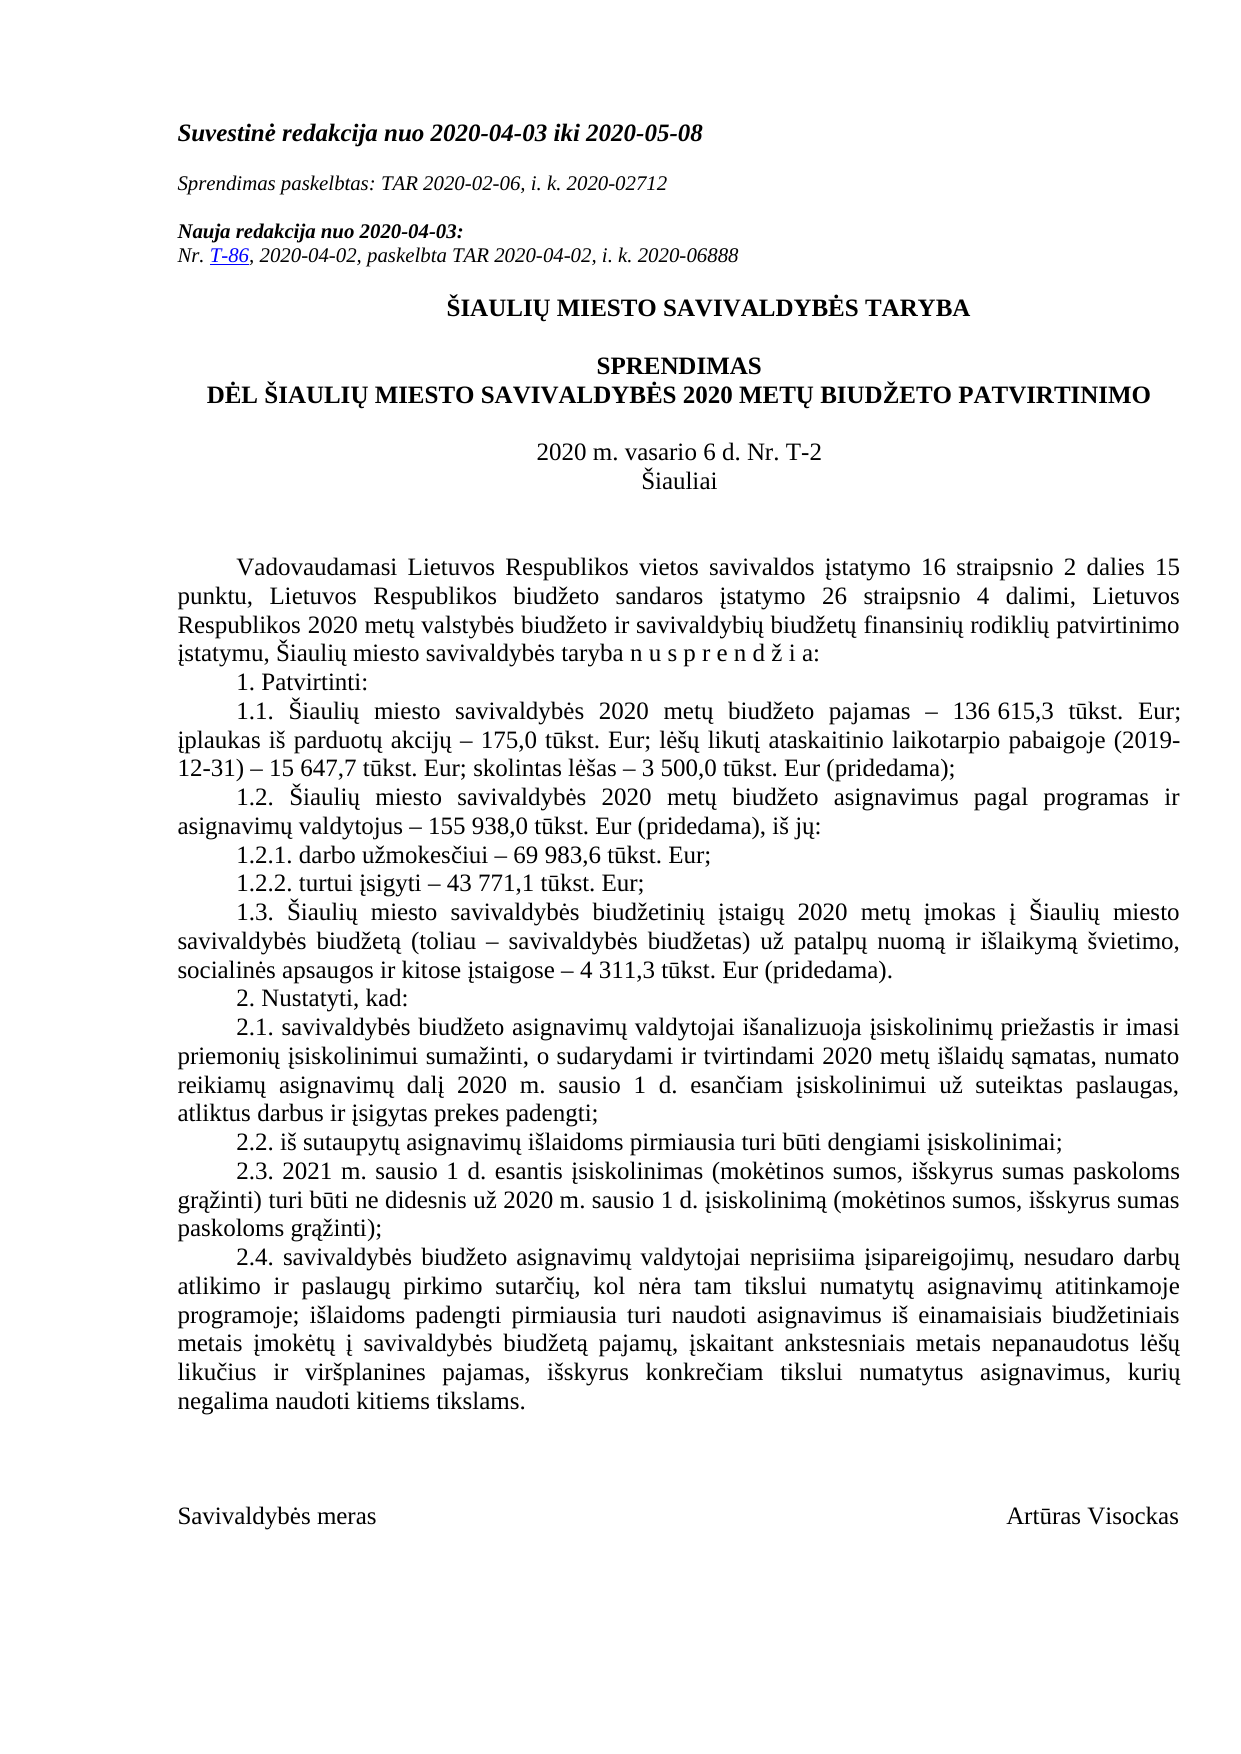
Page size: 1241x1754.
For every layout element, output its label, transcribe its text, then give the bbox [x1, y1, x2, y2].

text 1.2.2. turtui įsigyti – 43 771,1 tūkst. Eur; [177, 868, 1181, 897]
text 2.3. 2021 m. sausio 1 d. esantis įsiskolinimas (mokėtinos sumos, išskyrus sumas paskoloms grąžinti) turi būti ne didesnis už 2020 m. sausio 1 d. įsiskolinimą (mokėtinos sumos, išskyrus sumas paskoloms grąžinti); [177, 1156, 1181, 1242]
text 2.1. savivaldybės biudžeto asignavimų valdytojai išanalizuoja įsiskolinimų priežastis ir imasi priemonių įsiskolinimui sumažinti, o sudarydami ir tvirtindami 2020 metų išlaidų sąmatas, numato reikiamų asignavimų dalį 2020 m. sausio 1 d. esančiam įsiskolinimui už suteiktas paslaugas, atliktus darbus ir įsigytas prekes padengti; [177, 1012, 1181, 1127]
text ŠIAULIŲ MIESTO SAVIVALDYBĖS TARYBA [177, 293, 1181, 322]
text DĖL ŠIAULIŲ MIESTO SAVIVALDYBĖS 2020 METŲ BIUDŽETO PATVIRTINIMO [177, 380, 1181, 408]
text 2.2. iš sutaupytų asignavimų išlaidoms pirmiausia turi būti dengiami įsiskolinimai; [177, 1127, 1181, 1156]
text 2. Nustatyti, kad: [177, 983, 1181, 1012]
text Nr. T-86, 2020-04-02, paskelbta TAR 2020-04-02, i. k. 2020-06888 [177, 243, 1181, 267]
text Nauja redakcija nuo 2020-04-03: [177, 219, 1181, 243]
text 1.2. Šiaulių miesto savivaldybės 2020 metų biudžeto asignavimus pagal programas ir asignavimų valdytojus – 155 938,0 tūkst. Eur (pridedama), iš jų: [177, 782, 1181, 840]
text 1.3. Šiaulių miesto savivaldybės biudžetinių įstaigų 2020 metų įmokas į Šiaulių miesto savivaldybės biudžetą (toliau – savivaldybės biudžetas) už patalpų nuomą ir išlaikymą švietimo, socialinės apsaugos ir kitose įstaigose – 4 311,3 tūkst. Eur (pridedama). [177, 897, 1181, 983]
text Suvestinė redakcija nuo 2020-04-03 iki 2020-05-08 [177, 118, 1181, 147]
text 2.4. savivaldybės biudžeto asignavimų valdytojai neprisiima įsipareigojimų, nesudaro darbų atlikimo ir paslaugų pirkimo sutarčių, kol nėra tam tikslui numatytų asignavimų atitinkamoje programoje; išlaidoms padengti pirmiausia turi naudoti asignavimus iš einamaisiais biudžetiniais metais įmokėtų į savivaldybės biudžetą pajamų, įskaitant ankstesniais metais nepanaudotus lėšų likučius ir viršplanines pajamas, išskyrus konkrečiam tikslui numatytus asignavimus, kurių negalima naudoti kitiems tikslams. [177, 1242, 1181, 1415]
text Sprendimas paskelbtas: TAR 2020-02-06, i. k. 2020-02712 [177, 171, 1181, 195]
text Šiauliai [177, 466, 1181, 495]
text 2020 m. vasario 6 d. Nr. T-2 [177, 437, 1181, 466]
text Savivaldybės meras Artūras Visockas [177, 1501, 1181, 1530]
text 1.1. Šiaulių miesto savivaldybės 2020 metų biudžeto pajamas – 136 615,3 tūkst. Eur; įplaukas iš parduotų akcijų – 175,0 tūkst. Eur; lėšų likutį ataskaitinio laikotarpio pabaigoje (2019-12-31) – 15 647,7 tūkst. Eur; skolintas lėšas – 3 500,0 tūkst. Eur (pridedama); [177, 696, 1181, 782]
text Vadovaudamasi Lietuvos Respublikos vietos savivaldos įstatymo 16 straipsnio 2 dalies 15 punktu, Lietuvos Respublikos biudžeto sandaros įstatymo 26 straipsnio 4 dalimi, Lietuvos Respublikos 2020 metų valstybės biudžeto ir savivaldybių biudžetų finansinių rodiklių patvirtinimo įstatymu, Šiaulių miesto savivaldybės taryba n u s p r e n d ž i a: [177, 552, 1181, 667]
text 1.2.1. darbo užmokesčiui – 69 983,6 tūkst. Eur; [177, 840, 1181, 868]
text 1. Patvirtinti: [177, 667, 1181, 696]
text SPRENDIMAS [177, 351, 1181, 380]
